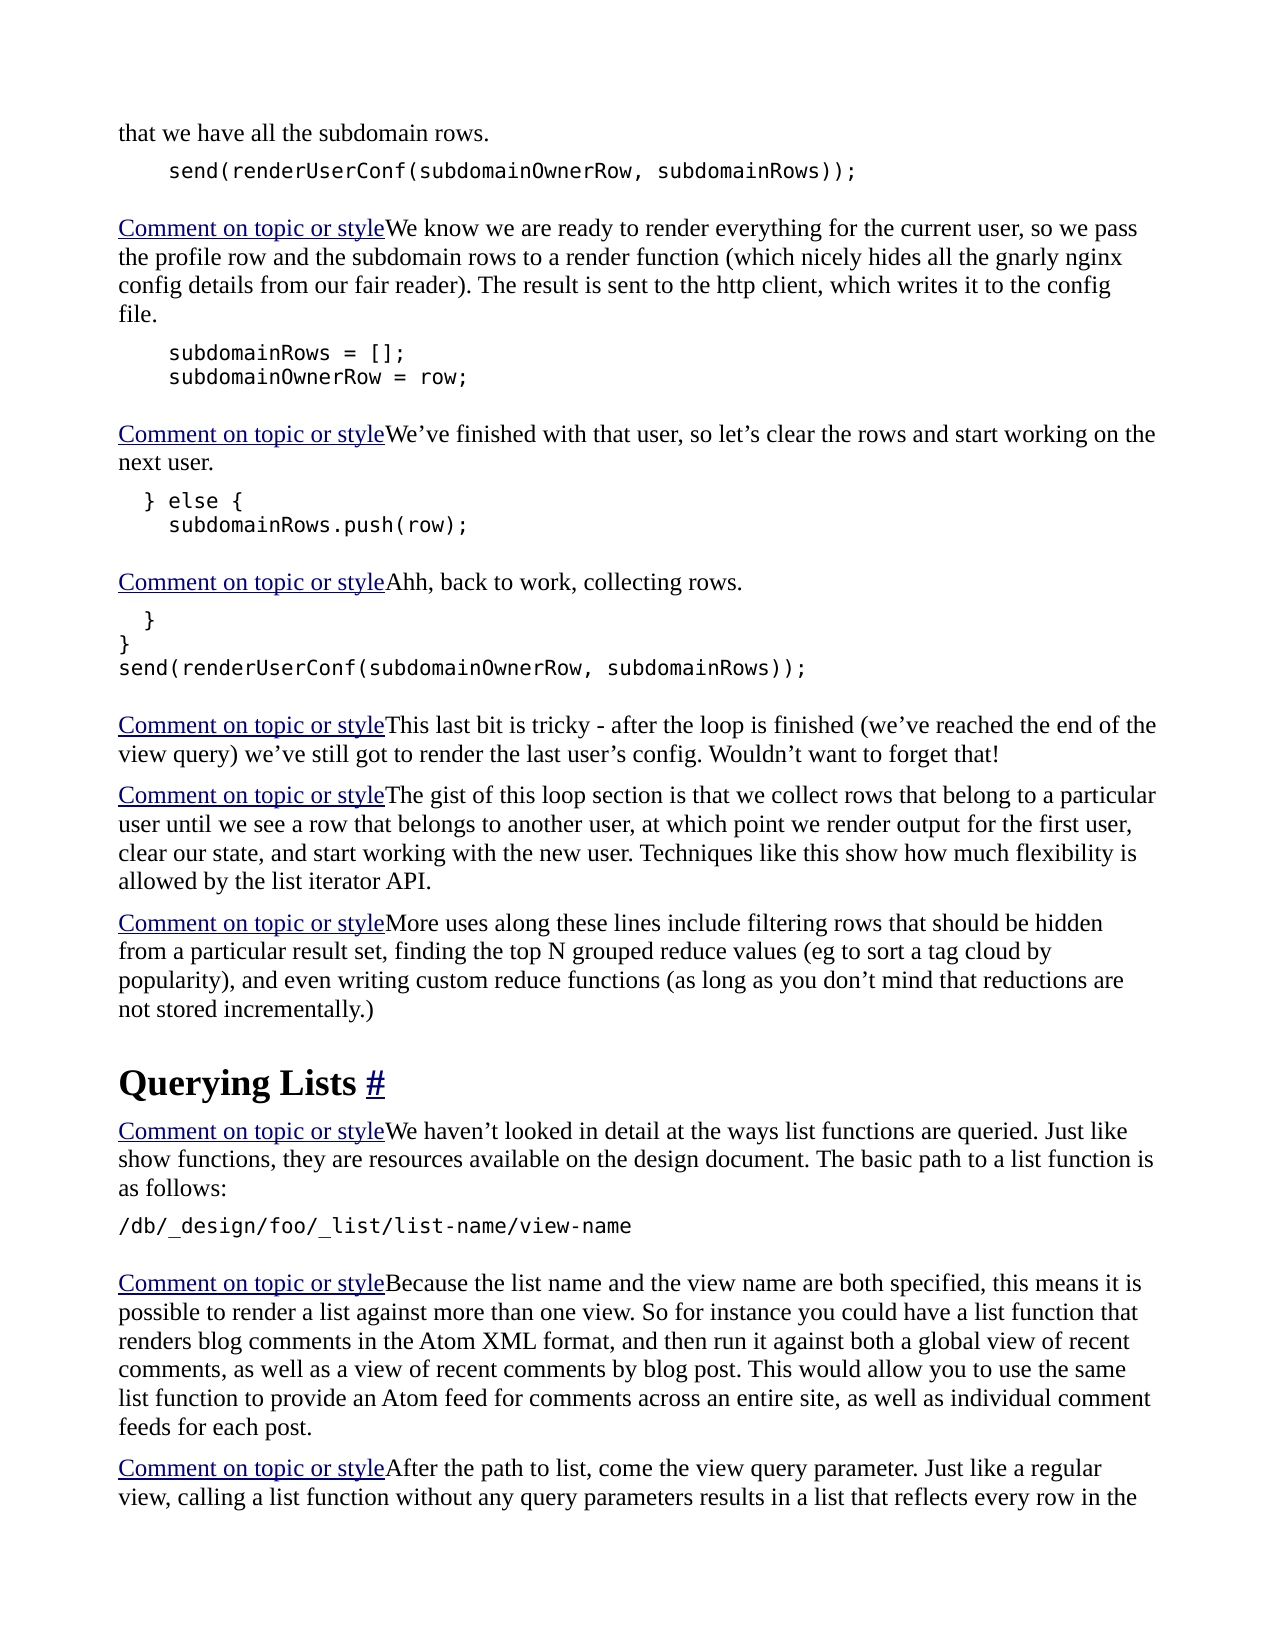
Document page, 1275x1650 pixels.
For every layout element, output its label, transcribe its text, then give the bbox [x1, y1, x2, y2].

text Comment on topic or styleAhh, back to work, collecting rows. [118, 567, 1157, 595]
text send(renderUserConf(subdomainOwnerRow, subdomainRows)); [118, 656, 1157, 681]
text Comment on topic or styleThis last bit is tricky - after the loop is finished (we’ve reached the end of the view query) we’ve still got to render the last user’s config. Wouldn’t want to forget that! [118, 710, 1157, 768]
text Comment on topic or styleMore uses along these lines include filtering rows that should be hidden from a particular result set, finding the top N grouped reduce values (eg to sort a tag cloud by popularity), and even writing custom reduce functions (as long as you don’t mind that reductions are not stored incrementally.) [118, 908, 1157, 1023]
text that we have all the subdomain rows. [118, 118, 1157, 147]
text subdomainRows = []; [118, 341, 1157, 365]
text Comment on topic or styleAfter the path to list, come the view query parameter. Just like a regular view, calling a list function without any query parameters results in a list that reflects every row in the [118, 1453, 1157, 1511]
subtitle Querying Lists # [118, 1060, 1157, 1103]
text Comment on topic or styleThe gist of this loop section is that we collect rows that belong to a particular user until we see a row that belongs to another user, at which point we render output for the first user, clear our state, and start working with the new user. Techniques like this show how much flexibility is allowed by the list iterator API. [118, 780, 1157, 895]
text Comment on topic or styleWe’ve finished with that user, so let’s clear the rows and start working on the next user. [118, 419, 1157, 476]
text Comment on topic or styleWe haven’t looked in detail at the ways list functions are queried. Just like show functions, they are resources available on the design document. The basic path to a list function is as follows: [118, 1116, 1157, 1202]
text subdomainOwnerRow = row; [118, 365, 1157, 389]
text } [118, 608, 1157, 632]
text Comment on topic or styleBecause the list name and the view name are both specified, this means it is possible to render a list against more than one view. So for instance you could have a list function that renders blog comments in the Atom XML format, and then run it against both a global view of recent comments, as well as a view of recent comments by blog post. This would allow you to use the same list function to provide an Atom feed for comments across an entire site, as well as individual comment feeds for each post. [118, 1268, 1157, 1441]
text } [118, 632, 1157, 656]
text send(renderUserConf(subdomainOwnerRow, subdomainRows)); [118, 159, 1157, 184]
text subdomainRows.push(row); [118, 513, 1157, 537]
text /db/_design/foo/_list/list-name/view-name [118, 1214, 1157, 1239]
text } else { [118, 489, 1157, 513]
text Comment on topic or styleWe know we are ready to render everything for the current user, so we pass the profile row and the subdomain rows to a render function (which nicely hides all the gnarly nginx config details from our fair reader). The result is sent to the http client, which writes it to the config file. [118, 213, 1157, 328]
